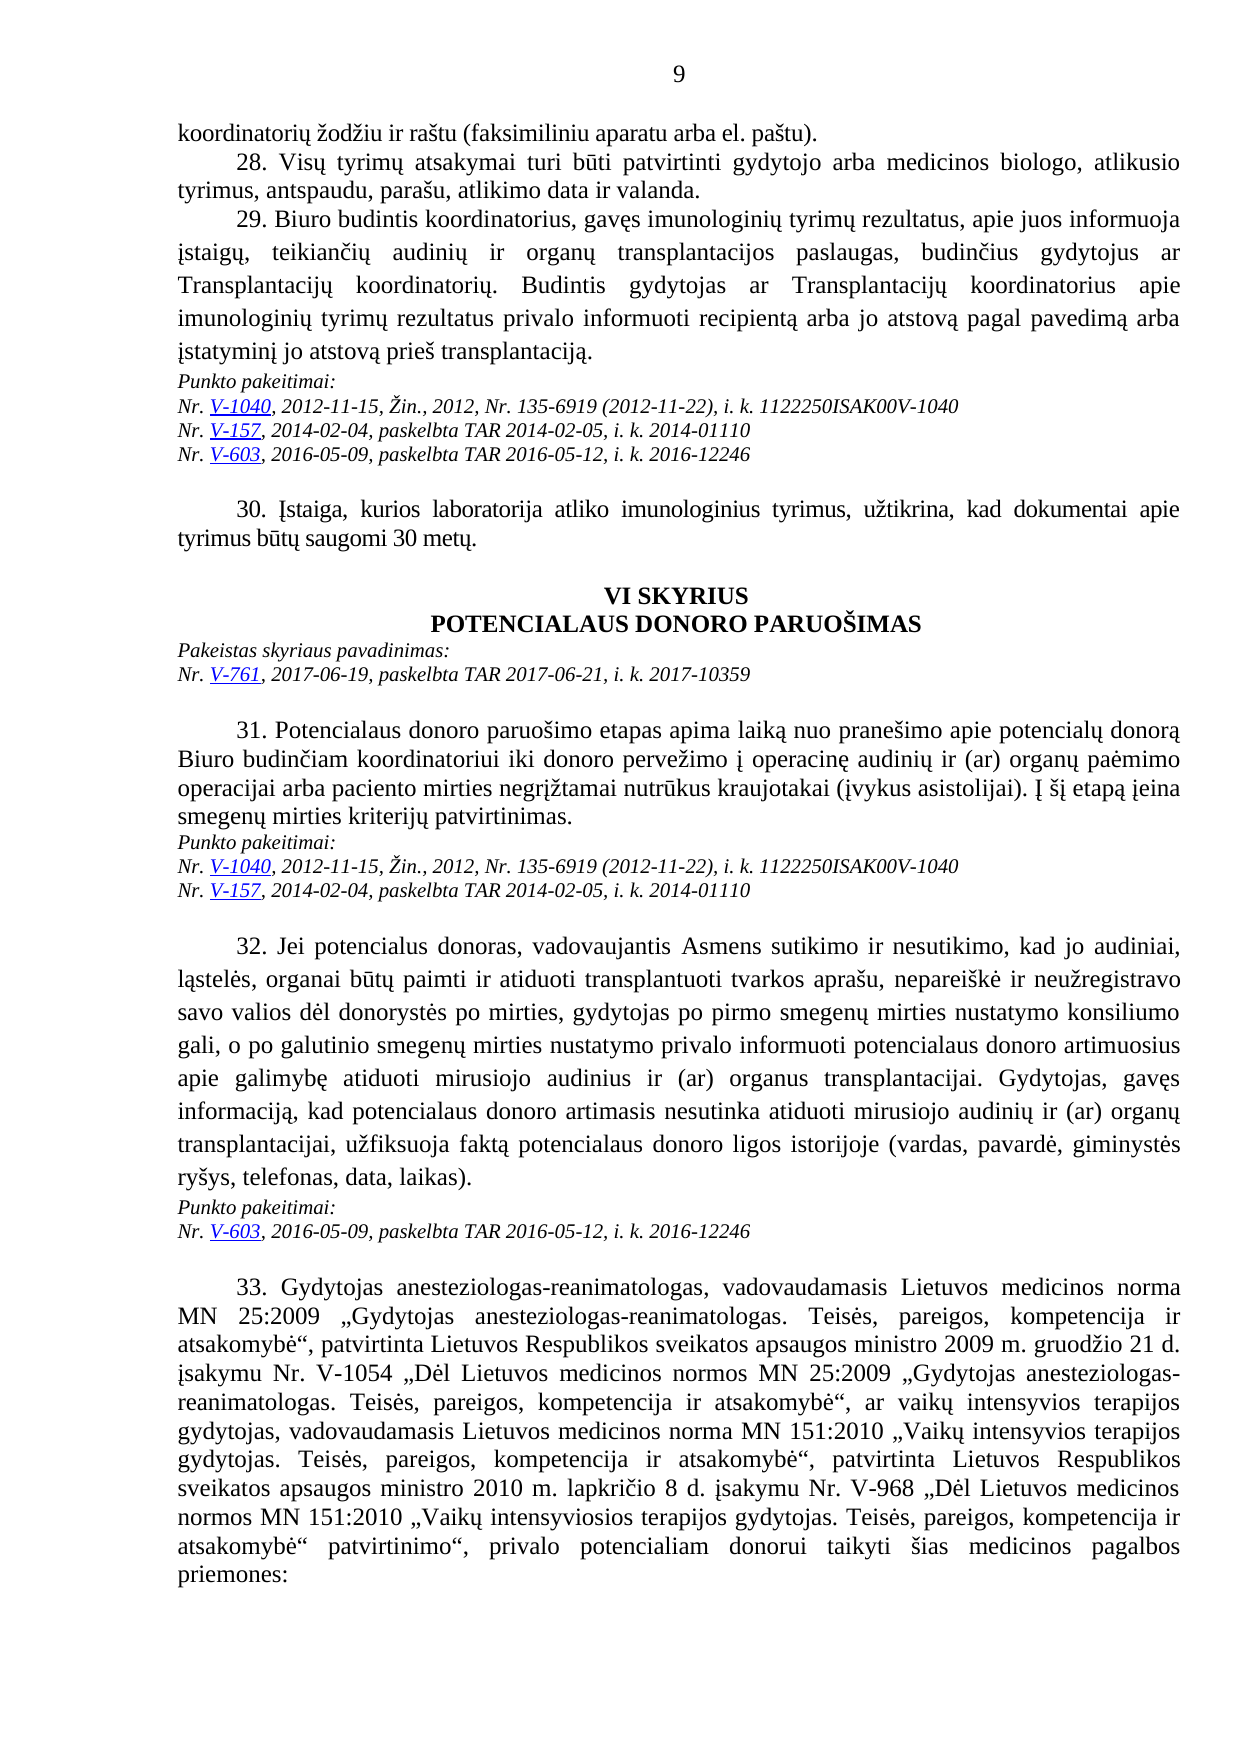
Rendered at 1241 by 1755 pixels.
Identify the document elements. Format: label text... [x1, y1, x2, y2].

text Nr. V-1040, 2012-11-15, Žin., 2012, Nr. 135-6919 (2012-11-22), i. k. 1122250ISAK00V-1040 [177, 393, 1181, 418]
text 31. Potencialaus donoro paruošimo etapas apima laiką nuo pranešimo apie potencialų donorą Biuro budinčiam koordinatoriui iki donoro pervežimo į operacinę audinių ir (ar) organų paėmimo operacijai arba paciento mirties negrįžtamai nutrūkus kraujotakai (įvykus asistolijai). Į šį etapą įeina smegenų mirties kriterijų patvirtinimas. [177, 715, 1181, 830]
text Pakeistas skyriaus pavadinimas: [177, 638, 1181, 662]
text Punkto pakeitimai: [177, 830, 1181, 854]
text 28. Visų tyrimų atsakymai turi būti patvirtinti gydytojo arba medicinos biologo, atlikusio tyrimus, antspaudu, parašu, atlikimo data ir valanda. [177, 147, 1181, 204]
text Punkto pakeitimai: [177, 369, 1181, 393]
text Nr. V-761, 2017-06-19, paskelbta TAR 2017-06-21, i. k. 2017-10359 [177, 662, 1181, 686]
text Punkto pakeitimai: [177, 1195, 1181, 1219]
text koordinatorių žodžiu ir raštu (faksimiliniu aparatu arba el. paštu). [177, 118, 1181, 147]
text Nr. V-157, 2014-02-04, paskelbta TAR 2014-02-05, i. k. 2014-01110 [177, 878, 1181, 902]
text 33. Gydytojas anesteziologas-reanimatologas, vadovaudamasis Lietuvos medicinos norma MN 25:2009 „Gydytojas anesteziologas-reanimatologas. Teisės, pareigos, kompetencija ir atsakomybė“, patvirtinta Lietuvos Respublikos sveikatos apsaugos ministro 2009 m. gruodžio 21 d. įsakymu Nr. V-1054 „Dėl Lietuvos medicinos normos MN 25:2009 „Gydytojas anesteziologas-reanimatologas. Teisės, pareigos, kompetencija ir atsakomybė“, ar vaikų intensyvios terapijos gydytojas, vadovaudamasis Lietuvos medicinos norma MN 151:2010 „Vaikų intensyvios terapijos gydytojas. Teisės, pareigos, kompetencija ir atsakomybė“, patvirtinta Lietuvos Respublikos sveikatos apsaugos ministro 2010 m. lapkričio 8 d. įsakymu Nr. V-968 „Dėl Lietuvos medicinos normos MN 151:2010 „Vaikų intensyviosios terapijos gydytojas. Teisės, pareigos, kompetencija ir atsakomybė“ patvirtinimo“, privalo potencialiam donorui taikyti šias medicinos pagalbos priemones: [177, 1272, 1181, 1588]
text 30. Įstaiga, kurios laboratorija atliko imunologinius tyrimus, užtikrina, kad dokumentai apie tyrimus būtų saugomi 30 metų. [177, 494, 1181, 552]
text 32. Jei potencialus donoras, vadovaujantis Asmens sutikimo ir nesutikimo, kad jo audiniai, ląstelės, organai būtų paimti ir atiduoti transplantuoti tvarkos aprašu, nepareiškė ir neužregistravo savo valios dėl donorystės po mirties, gydytojas po pirmo smegenų mirties nustatymo konsiliumo gali, o po galutinio smegenų mirties nustatymo privalo informuoti potencialaus donoro artimuosius apie galimybę atiduoti mirusiojo audinius ir (ar) organus transplantacijai. Gydytojas, gavęs informaciją, kad potencialaus donoro artimasis nesutinka atiduoti mirusiojo audinių ir (ar) organų transplantacijai, užfiksuoja faktą potencialaus donoro ligos istorijoje (vardas, pavardė, giminystės ryšys, telefonas, data, laikas). [177, 931, 1181, 1191]
text Nr. V-603, 2016-05-09, paskelbta TAR 2016-05-12, i. k. 2016-12246 [177, 1219, 1181, 1243]
text Nr. V-1040, 2012-11-15, Žin., 2012, Nr. 135-6919 (2012-11-22), i. k. 1122250ISAK00V-1040 [177, 854, 1181, 878]
text Nr. V-157, 2014-02-04, paskelbta TAR 2014-02-05, i. k. 2014-01110 [177, 418, 1181, 442]
text VI SKYRIUS POTENCIALAUS DONORO PARUOŠIMAS [177, 581, 1181, 638]
text 29. Biuro budintis koordinatorius, gavęs imunologinių tyrimų rezultatus, apie juos informuoja įstaigų, teikiančių audinių ir organų transplantacijos paslaugas, budinčius gydytojus ar Transplantacijų koordinatorių. Budintis gydytojas ar Transplantacijų koordinatorius apie imunologinių tyrimų rezultatus privalo informuoti recipientą arba jo atstovą pagal pavedimą arba įstatyminį jo atstovą prieš transplantaciją. [177, 204, 1181, 365]
text Nr. V-603, 2016-05-09, paskelbta TAR 2016-05-12, i. k. 2016-12246 [177, 442, 1181, 466]
